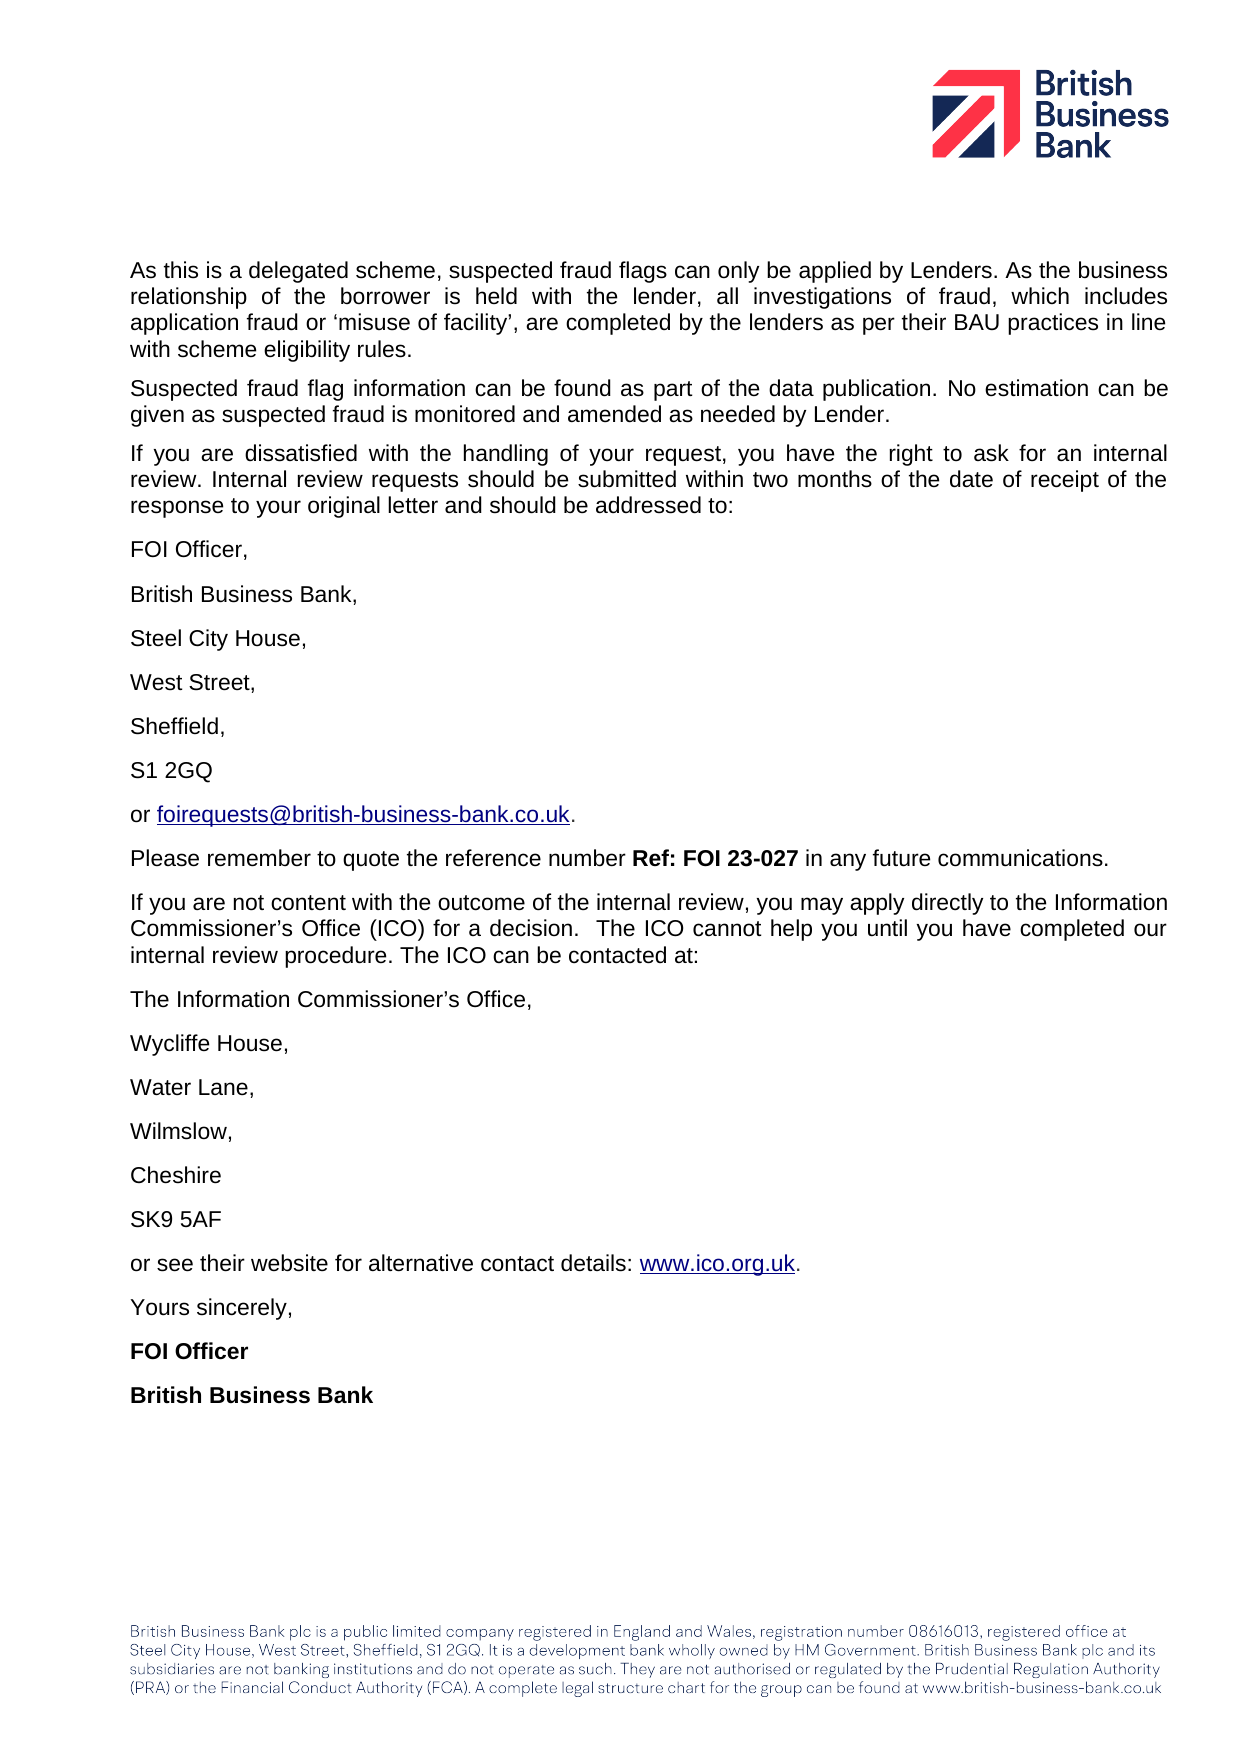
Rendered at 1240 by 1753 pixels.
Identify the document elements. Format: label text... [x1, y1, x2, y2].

text West Street, [130, 669, 1169, 695]
text S1 2GQ [130, 757, 1169, 783]
text Steel City House, [130, 624, 1169, 651]
text SK9 5AF [130, 1206, 1169, 1232]
text Sheffield, [130, 713, 1169, 739]
text As this is a delegated scheme, suspected fraud flags can only be applied by Lenders. As the business relationship of the borrower is held with the lender, all investigations of fraud, which includes application fraud or ‘misuse of facility’, are completed by the lenders as per their BAU practices in line with scheme eligibility rules. [130, 257, 1169, 362]
text Suspected fraud flag information can be found as part of the data publication. No estimation can be given as suspected fraud is monitored and amended as needed by Lender. [130, 374, 1169, 427]
text The Information Commissioner’s Office, [130, 986, 1169, 1012]
text or foirequests@british-business-bank.co.uk. [130, 801, 1169, 827]
text Water Lane, [130, 1074, 1169, 1100]
text FOI Officer [130, 1338, 1169, 1364]
text Yours sincerely, [130, 1294, 1169, 1321]
text British Business Bank, [130, 581, 1169, 607]
text Cheshire [130, 1162, 1169, 1188]
text FOI Officer, [130, 536, 1169, 563]
text or see their website for alternative contact details: www.ico.org.uk. [130, 1250, 1169, 1276]
text British Business Bank [130, 1382, 1169, 1409]
text Wilmslow, [130, 1118, 1169, 1144]
text Please remember to quote the reference number Ref: FOI 23-027 in any future communications. [130, 845, 1169, 871]
text If you are dissatisfied with the handling of your request, you have the right to ask for an internal review. Internal review requests should be submitted within two months of the date of receipt of the response to your original letter and should be addressed to: [130, 440, 1169, 519]
text Wycliffe House, [130, 1030, 1169, 1056]
text If you are not content with the outcome of the internal review, you may apply directly to the Information Commissioner’s Office (ICO) for a decision. The ICO cannot help you until you have completed our internal review procedure. The ICO can be contacted at: [130, 889, 1169, 968]
